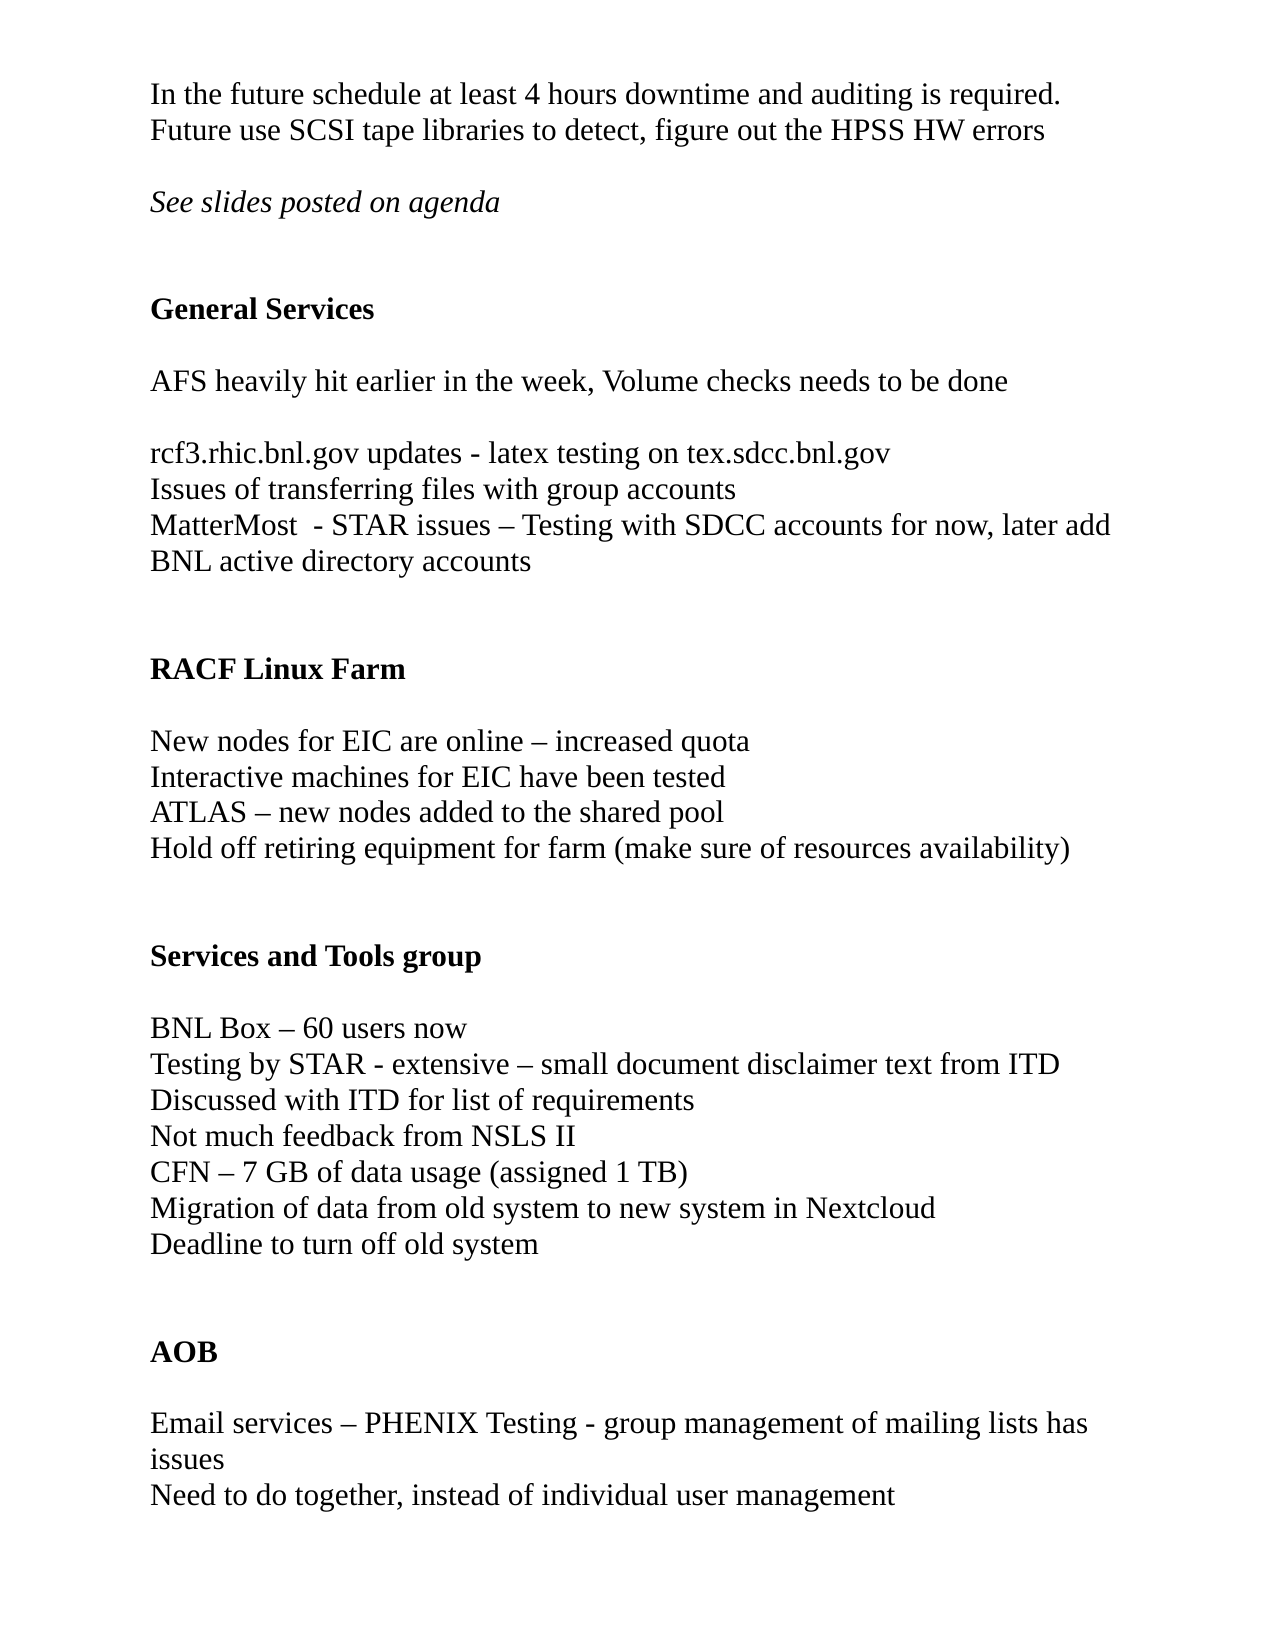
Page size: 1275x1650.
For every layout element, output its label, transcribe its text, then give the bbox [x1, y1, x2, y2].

text Services and Tools group [150, 937, 1125, 973]
text AFS heavily hit earlier in the week, Volume checks needs to be done [150, 362, 1125, 398]
text Deadline to turn off old system [150, 1225, 1125, 1261]
text CFN – 7 GB of data usage (assigned 1 TB) [150, 1153, 1125, 1189]
text General Services [150, 291, 1125, 327]
text Discussed with ITD for list of requirements [150, 1081, 1125, 1117]
text Not much feedback from NSLS II [150, 1117, 1125, 1153]
text Migration of data from old system to new system in Nextcloud [150, 1189, 1125, 1225]
text Need to do together, instead of individual user management [150, 1477, 1125, 1512]
text MatterMost - STAR issues – Testing with SDCC accounts for now, later add BNL active directory accounts [150, 506, 1125, 578]
text Hold off retiring equipment for farm (make sure of resources availability) [150, 830, 1125, 866]
text Issues of transferring files with group accounts [150, 470, 1125, 506]
text ATLAS – new nodes added to the shared pool [150, 794, 1125, 830]
text Interactive machines for EIC have been tested [150, 758, 1125, 794]
text rcf3.rhic.bnl.gov updates - latex testing on tex.sdcc.bnl.gov [150, 434, 1125, 470]
text Future use SCSI tape libraries to detect, figure out the HPSS HW errors [150, 111, 1125, 147]
text In the future schedule at least 4 hours downtime and auditing is required. [150, 75, 1125, 111]
text New nodes for EIC are online – increased quota [150, 722, 1125, 758]
text Email services – PHENIX Testing - group management of mailing lists has issues [150, 1405, 1125, 1477]
text AOB [150, 1333, 1125, 1369]
text Testing by STAR - extensive – small document disclaimer text from ITD [150, 1045, 1125, 1081]
text See slides posted on agenda [150, 183, 1125, 219]
text BNL Box – 60 users now [150, 1009, 1125, 1045]
text RACF Linux Farm [150, 650, 1125, 686]
